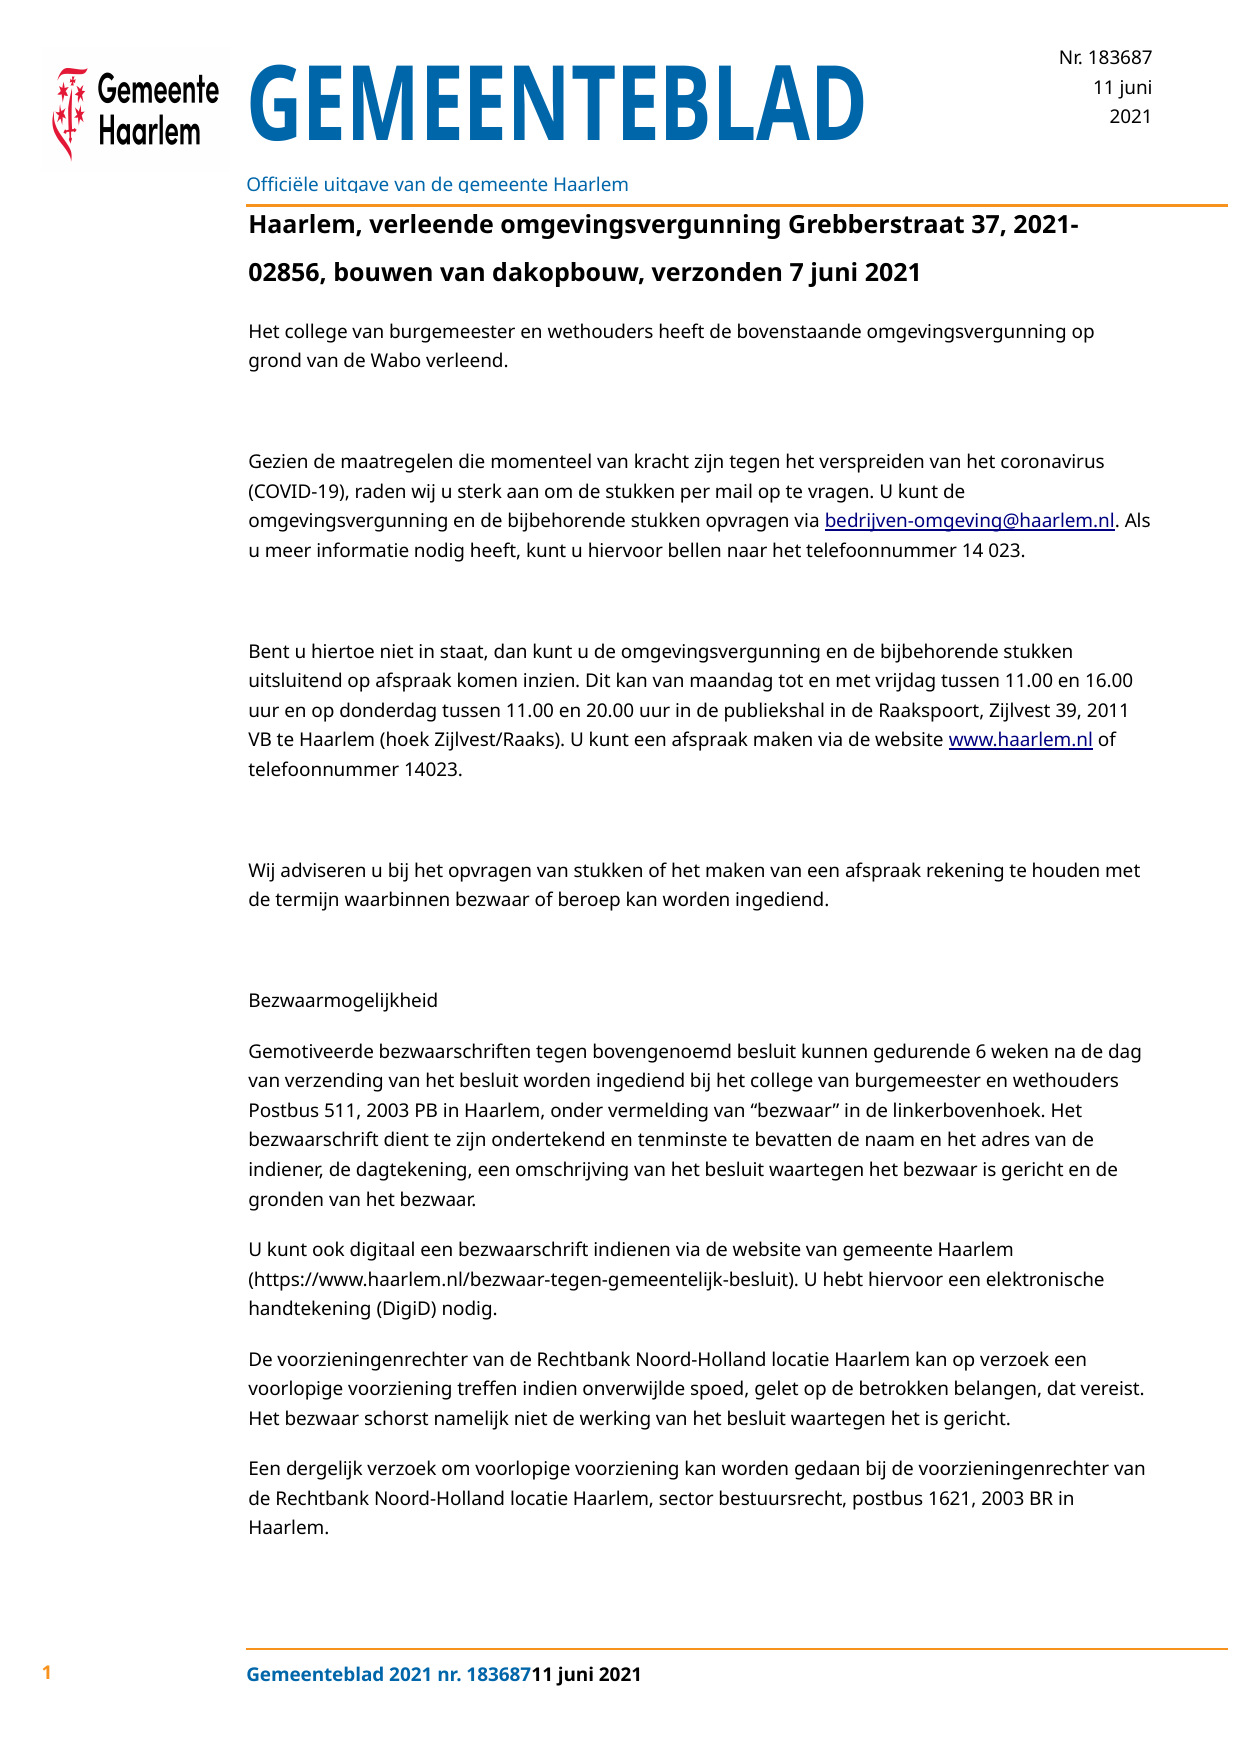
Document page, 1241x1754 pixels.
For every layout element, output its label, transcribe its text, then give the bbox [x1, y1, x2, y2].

text Wij adviseren u bij het opvragen van stukken of het maken van een afspraak rekening te houden met de termijn waarbinnen bezwaar of beroep kan worden ingediend. [248, 857, 1152, 912]
text Een dergelijk verzoek om voorlopige voorziening kan worden gedaan bij de voorzieningenrechter van de Rechtbank Noord-Holland locatie Haarlem, sector bestuursrecht, postbus 1621, 2003 BR in Haarlem. [248, 1455, 1152, 1540]
text Het college van burgemeester en wethouders heeft de bovenstaande omgevingsvergunning op grond van de Wabo verleend. [248, 318, 1152, 373]
text De voorzieningenrechter van de Rechtbank Noord-Holland locatie Haarlem kan op verzoek een voorlopige voorziening treffen indien onverwijlde spoed, gelet op de betrokken belangen, dat vereist. Het bezwaar schorst namelijk niet de werking van het besluit waartegen het is gericht. [248, 1346, 1152, 1431]
text Bezwaarmogelijkheid [248, 987, 1152, 1013]
text Bent u hiertoe niet in staat, dan kunt u de omgevingsvergunning en de bijbehorende stukken uitsluitend op afspraak komen inzien. Dit kan van maandag tot en met vrijdag tussen 11.00 en 16.00 uur en op donderdag tussen 11.00 en 20.00 uur in de publiekshal in de Raakspoort, Zijlvest 39, 2011 VB te Haarlem (hoek Zijlvest/Raaks). U kunt een afspraak maken via de website www.haarlem.nl of telefoonnummer 14023. [248, 638, 1152, 782]
text Gezien de maatregelen die momenteel van kracht zijn tegen het verspreiden van het coronavirus (COVID-19), raden wij u sterk aan om de stukken per mail op te vragen. U kunt de omgevingsvergunning en de bijbehorende stukken opvragen via bedrijven-omgeving@haarlem.nl. Als u meer informatie nodig heeft, kunt u hiervoor bellen naar het telefoonnummer 14 023. [248, 448, 1152, 563]
text Haarlem, verleende omgevingsvergunning Grebberstraat 37, 2021-02856, bouwen van dakopbouw, verzonden 7 juni 2021 [248, 207, 1152, 288]
text U kunt ook digitaal een bezwaarschrift indienen via de website van gemeente Haarlem (https://www.haarlem.nl/bezwaar-tegen-gemeentelijk-besluit). U hebt hiervoor een elektronische handtekening (DigiD) nodig. [248, 1236, 1152, 1321]
picture [41, 47, 231, 172]
text Gemotiveerde bezwaarschriften tegen bovengenoemd besluit kunnen gedurende 6 weken na de dag van verzending van het besluit worden ingediend bij het college van burgemeester en wethouders Postbus 511, 2003 PB in Haarlem, onder vermelding van “bezwaar” in de linkerbovenhoek. Het bezwaarschrift dient te zijn ondertekend en tenminste te bevatten de naam en het adres van de indiener, de dagtekening, een omschrijving van het besluit waartegen het bezwaar is gericht en de gronden van het bezwaar. [248, 1038, 1152, 1212]
